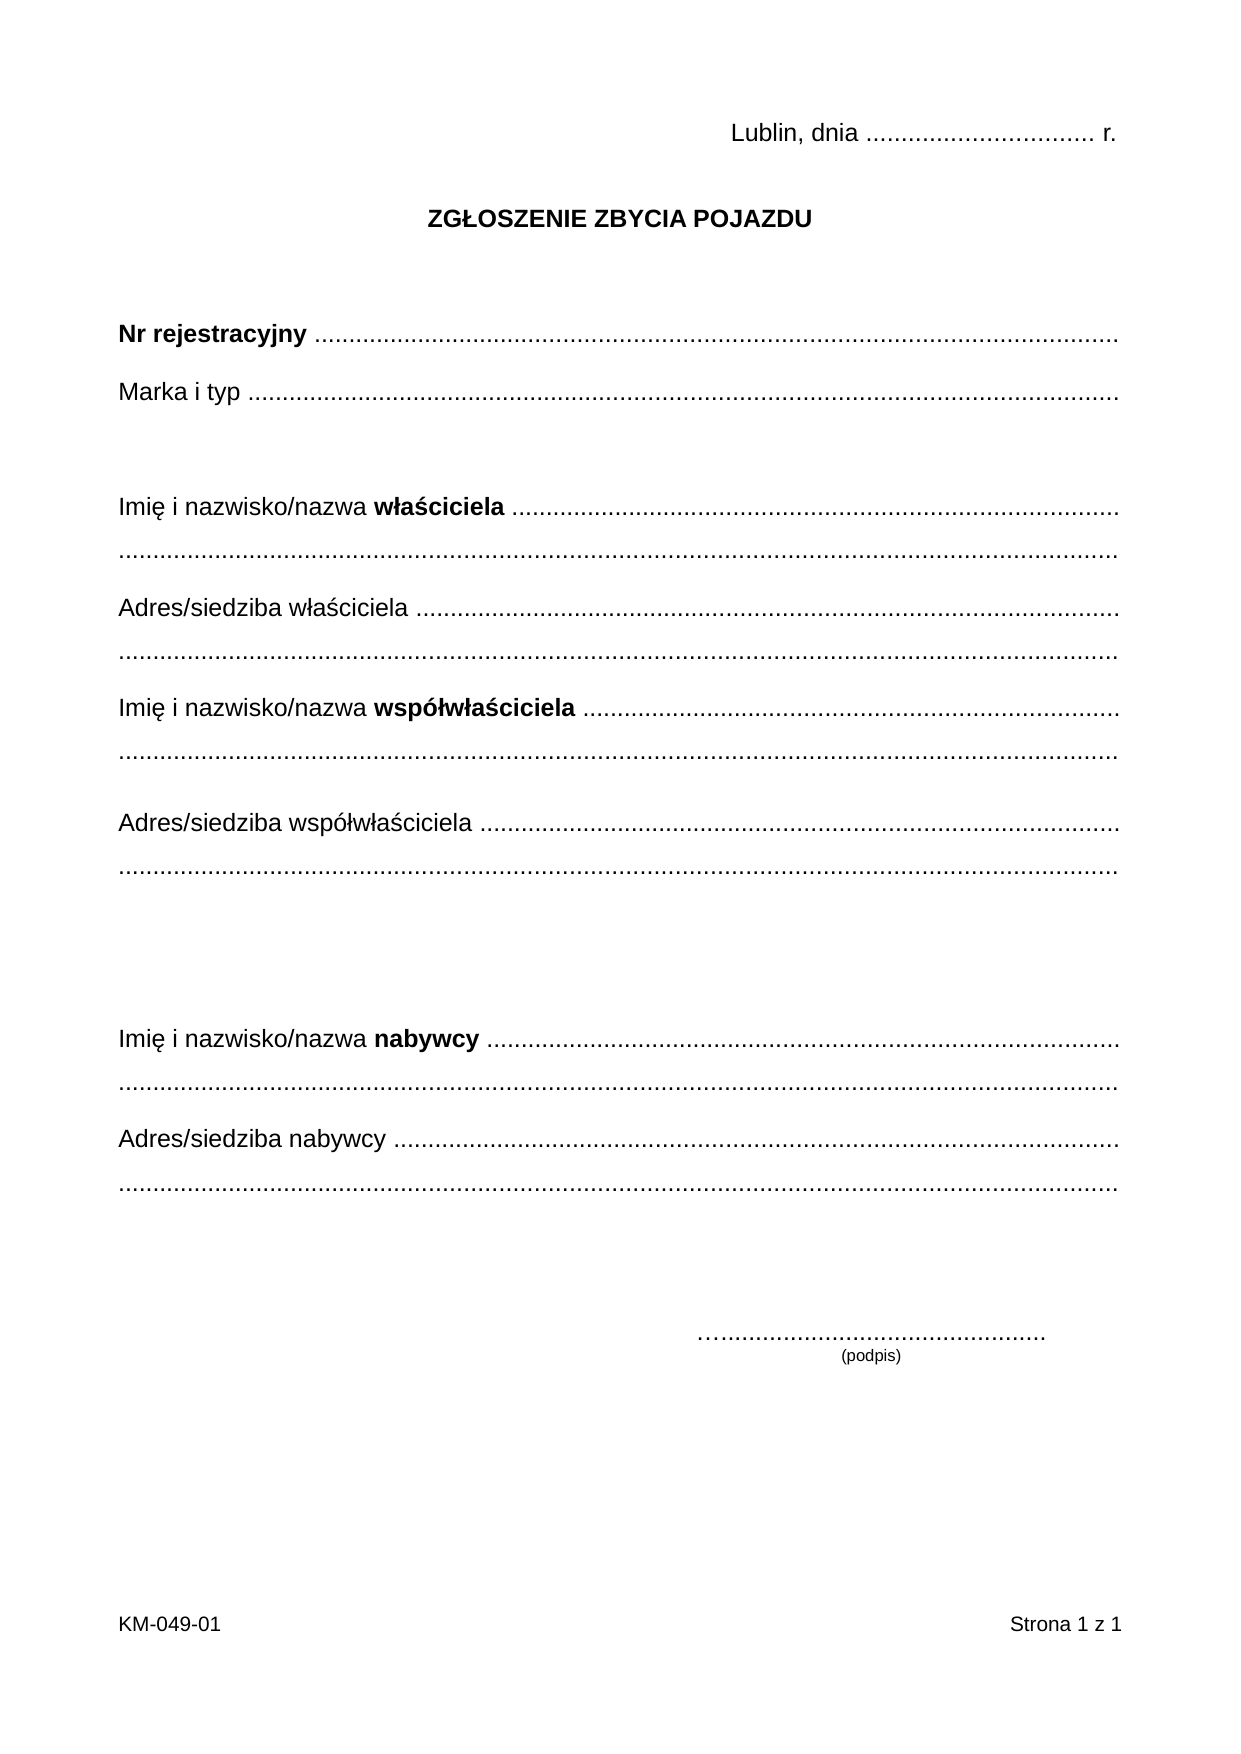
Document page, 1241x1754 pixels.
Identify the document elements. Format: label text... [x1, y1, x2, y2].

text ZGŁOSZENIE ZBYCIA POJAZDU [118, 204, 1122, 233]
table_header …............................................... (podpis) [620, 1311, 1122, 1371]
text Nr rejestracyjny [118, 319, 1122, 348]
text Adres/siedziba właściciela [118, 592, 1122, 621]
text Marka i typ [118, 377, 1122, 406]
text Imię i nazwisko/nazwa nabywcy [118, 1024, 1122, 1052]
text Imię i nazwisko/nazwa współwłaściciela [118, 693, 1122, 722]
text Imię i nazwisko/nazwa właściciela [118, 492, 1122, 521]
text Adres/siedziba współwłaściciela [118, 808, 1122, 837]
table_header [118, 1311, 620, 1371]
text Lublin, dnia r. [731, 118, 1122, 147]
text Adres/siedziba nabywcy [118, 1124, 1122, 1153]
